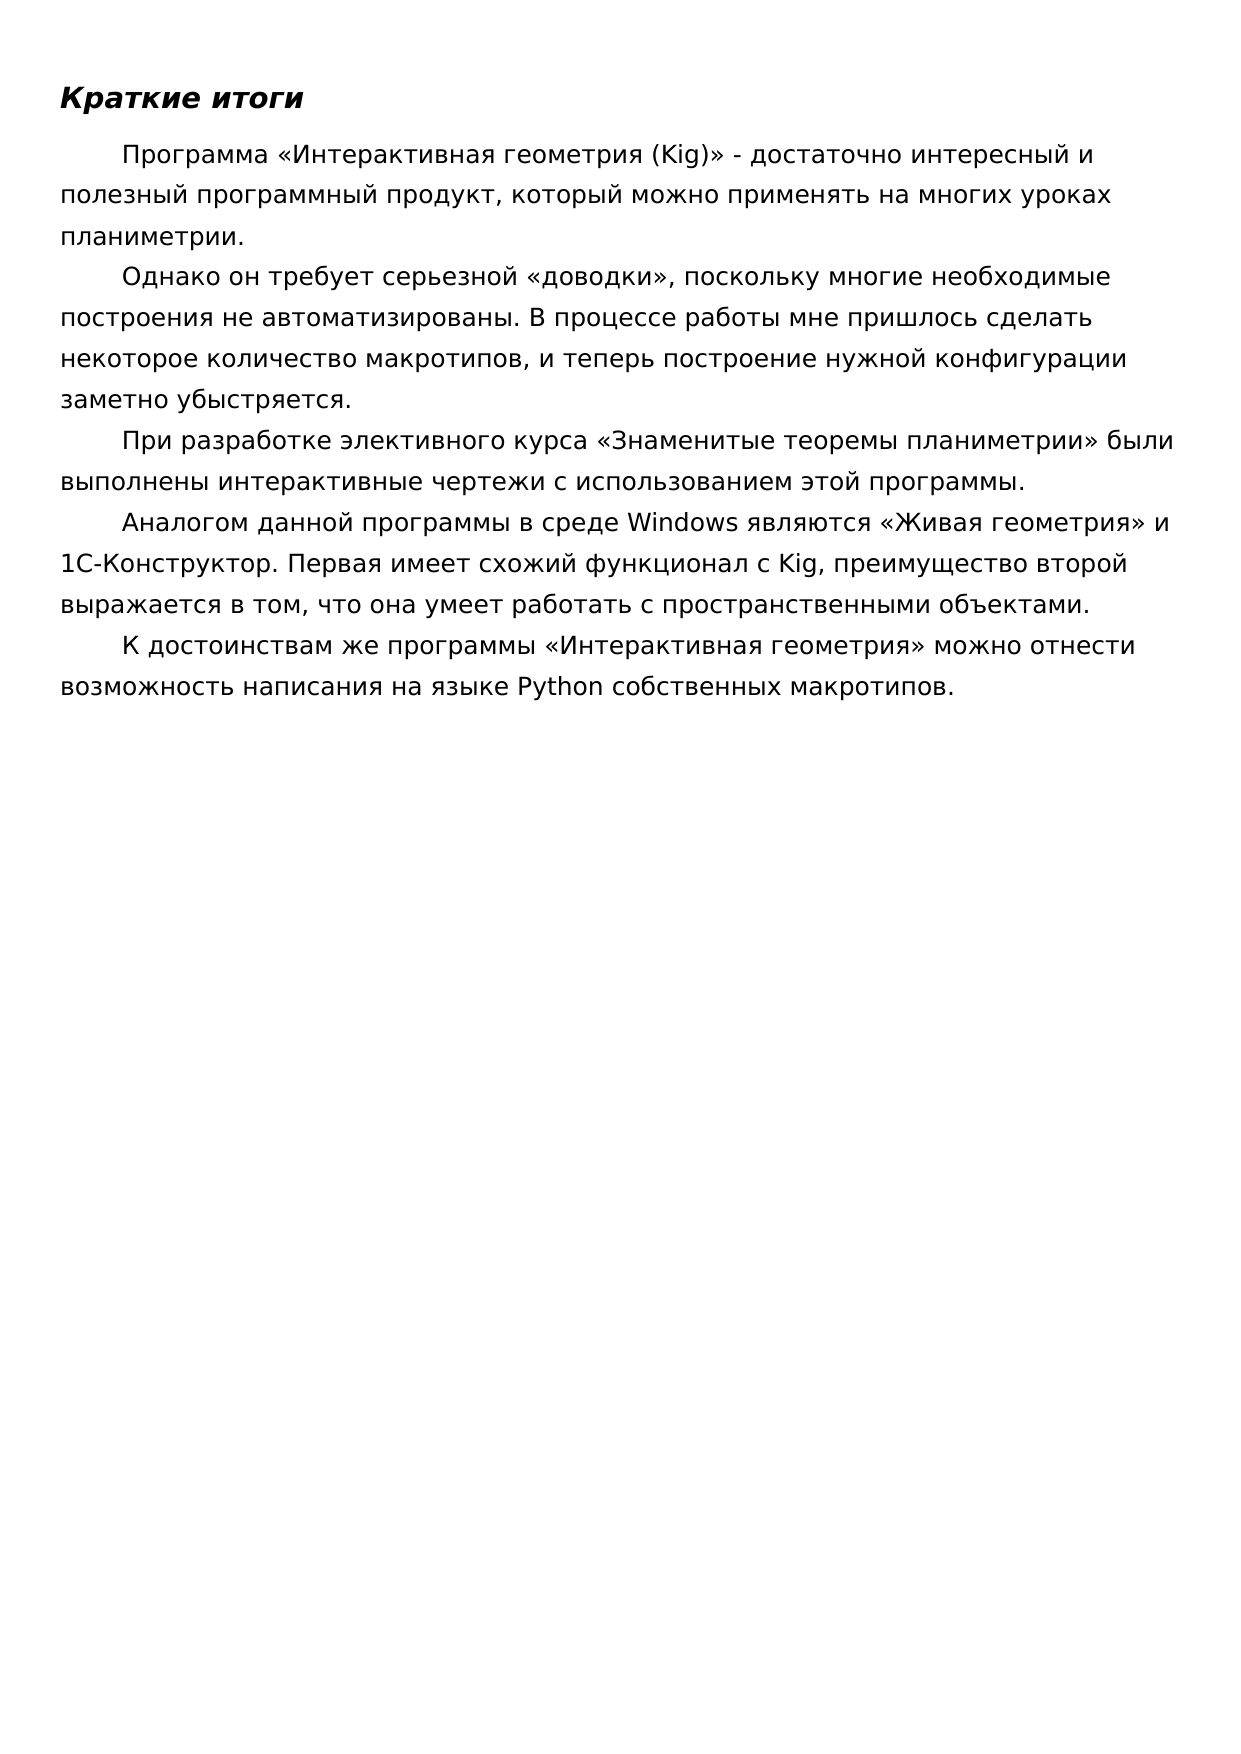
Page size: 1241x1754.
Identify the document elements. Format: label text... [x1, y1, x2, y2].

subtitle Краткие итоги [60, 82, 1196, 116]
text К достоинствам же программы «Интерактивная геометрия» можно отнести возможность написания на языке Python собственных макротипов. [60, 631, 1196, 701]
text При разработке элективного курса «Знаменитые теоремы планиметрии» были выполнены интерактивные чертежи с использованием этой программы. [60, 426, 1196, 496]
text Программа «Интерактивная геометрия (Kig)» - достаточно интересный и полезный программный продукт, который можно применять на многих уроках планиметрии. [60, 140, 1196, 251]
text Аналогом данной программы в среде Windows являются «Живая геометрия» и 1С-Конструктор. Первая имеет схожий функционал с Kig, преимущество второй выражается в том, что она умеет работать с пространственными объектами. [60, 508, 1196, 619]
text Однако он требует серьезной «доводки», поскольку многие необходимые построения не автоматизированы. В процессе работы мне пришлось сделать некоторое количество макротипов, и теперь построение нужной конфигурации заметно убыстряется. [60, 263, 1196, 414]
